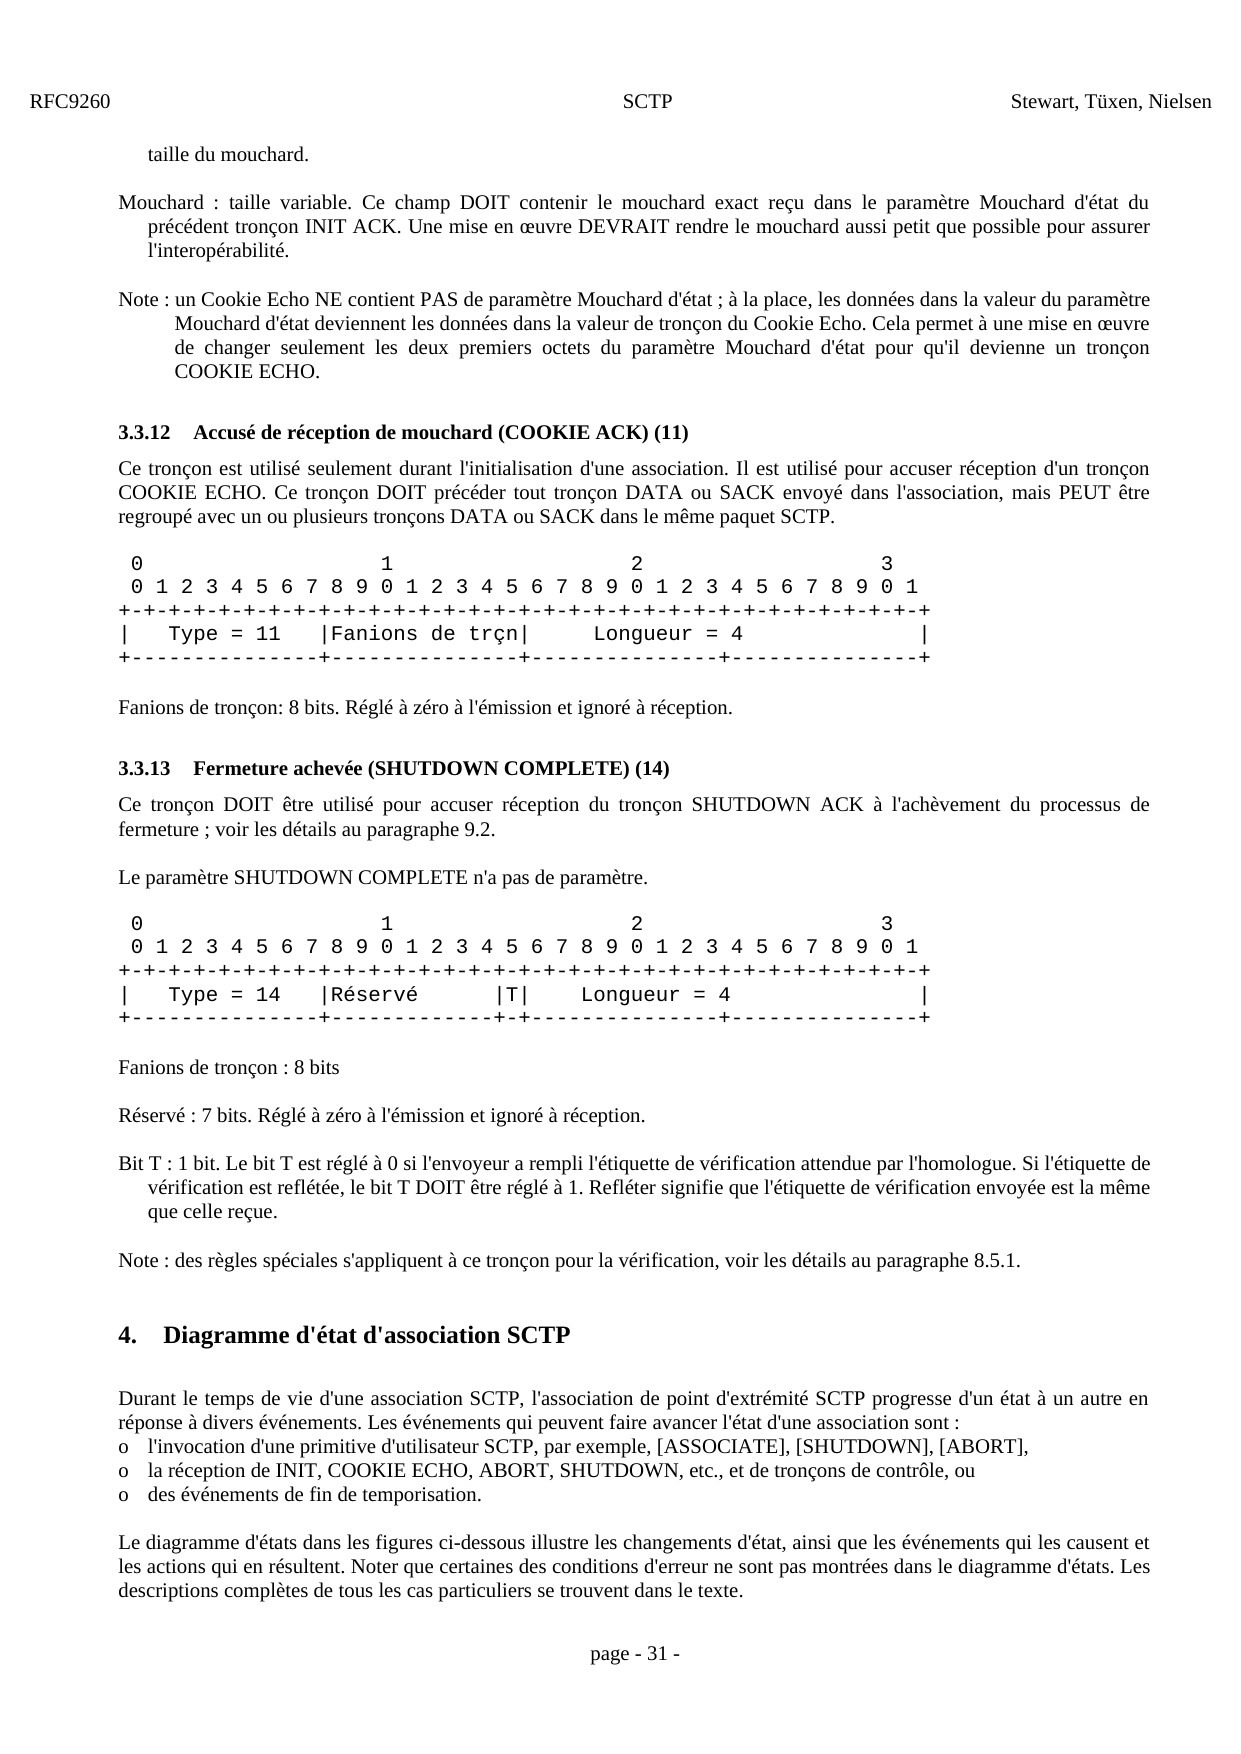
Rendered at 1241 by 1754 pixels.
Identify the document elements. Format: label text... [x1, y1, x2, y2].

text +---------------+-------------+-+---------------+---------------+ [118, 1007, 1152, 1031]
text Le diagramme d'états dans les figures ci-dessous illustre les changements d'état, ainsi que les événements qui les causent et les actions qui en résultent. Noter que certaines des conditions d'erreur ne sont pas montrées dans le diagramme d'états. Les descriptions complètes de tous les cas particuliers se trouvent dans le texte. [118, 1530, 1152, 1602]
text 0 1 2 3 [118, 913, 1152, 936]
text 0 1 2 3 4 5 6 7 8 9 0 1 2 3 4 5 6 7 8 9 0 1 2 3 4 5 6 7 8 9 0 1 [118, 936, 1152, 960]
text o la réception de INIT, COOKIE ECHO, ABORT, SHUTDOWN, etc., et de tronçons de contrôle, ou [118, 1458, 1152, 1482]
text | Type = 11 |Fanions de trçn| Longueur = 4 | [118, 623, 1152, 647]
text +---------------+---------------+---------------+---------------+ [118, 647, 1152, 671]
subtitle 3.3.12 Accusé de réception de mouchard (COOKIE ACK) (11) [118, 420, 1152, 444]
text Note : un Cookie Echo NE contient PAS de paramètre Mouchard d'état ; à la place, les données dans la valeur du paramètre Mouchard d'état deviennent les données dans la valeur de tronçon du Cookie Echo. Cela permet à une mise en œuvre de changer seulement les deux premiers octets du paramètre Mouchard d'état pour qu'il devienne un tronçon COOKIE ECHO. [118, 286, 1152, 383]
text o l'invocation d'une primitive d'utilisateur SCTP, par exemple, [ASSOCIATE], [SHUTDOWN], [ABORT], [118, 1434, 1152, 1458]
text | Type = 14 |Réservé |T| Longueur = 4 | [118, 984, 1152, 1007]
text o des événements de fin de temporisation. [118, 1482, 1152, 1506]
text Note : des règles spéciales s'appliquent à ce tronçon pour la vérification, voir les détails au paragraphe 8.5.1. [118, 1247, 1152, 1272]
text +-+-+-+-+-+-+-+-+-+-+-+-+-+-+-+-+-+-+-+-+-+-+-+-+-+-+-+-+-+-+-+-+ [118, 600, 1152, 623]
text Ce tronçon est utilisé seulement durant l'initialisation d'une association. Il est utilisé pour accuser réception d'un tronçon COOKIE ECHO. Ce tronçon DOIT précéder tout tronçon DATA ou SACK envoyé dans l'association, mais PEUT être regroupé avec un ou plusieurs tronçons DATA ou SACK dans le même paquet SCTP. [118, 456, 1152, 528]
text 0 1 2 3 [118, 552, 1152, 576]
text Ce tronçon DOIT être utilisé pour accuser réception du tronçon SHUTDOWN ACK à l'achèvement du processus de fermeture ; voir les détails au paragraphe 9.2. [118, 792, 1152, 841]
text +-+-+-+-+-+-+-+-+-+-+-+-+-+-+-+-+-+-+-+-+-+-+-+-+-+-+-+-+-+-+-+-+ [118, 960, 1152, 984]
text Fanions de tronçon: 8 bits. Réglé à zéro à l'émission et ignoré à réception. [118, 695, 1152, 719]
text Fanions de tronçon : 8 bits [118, 1055, 1152, 1079]
text Le paramètre SHUTDOWN COMPLETE n'a pas de paramètre. [118, 864, 1152, 889]
text taille du mouchard. [118, 142, 1152, 166]
text Réservé : 7 bits. Réglé à zéro à l'émission et ignoré à réception. [118, 1103, 1152, 1127]
text Bit T : 1 bit. Le bit T est réglé à 0 si l'envoyeur a rempli l'étiquette de vérification attendue par l'homologue. Si l'étiquette de vérification est reflétée, le bit T DOIT être réglé à 1. Refléter signifie que l'étiquette de vérification envoyée est la même que celle reçue. [118, 1151, 1152, 1223]
subtitle 4. Diagramme d'état d'association SCTP [118, 1321, 1152, 1349]
text Mouchard : taille variable. Ce champ DOIT contenir le mouchard exact reçu dans le paramètre Mouchard d'état du précédent tronçon INIT ACK. Une mise en œuvre DEVRAIT rendre le mouchard aussi petit que possible pour assurer l'interopérabilité. [118, 190, 1152, 262]
text 0 1 2 3 4 5 6 7 8 9 0 1 2 3 4 5 6 7 8 9 0 1 2 3 4 5 6 7 8 9 0 1 [118, 576, 1152, 600]
text Durant le temps de vie d'une association SCTP, l'association de point d'extrémité SCTP progresse d'un état à un autre en réponse à divers événements. Les événements qui peuvent faire avancer l'état d'une association sont : [118, 1386, 1152, 1434]
subtitle 3.3.13 Fermeture achevée (SHUTDOWN COMPLETE) (14) [118, 756, 1152, 780]
